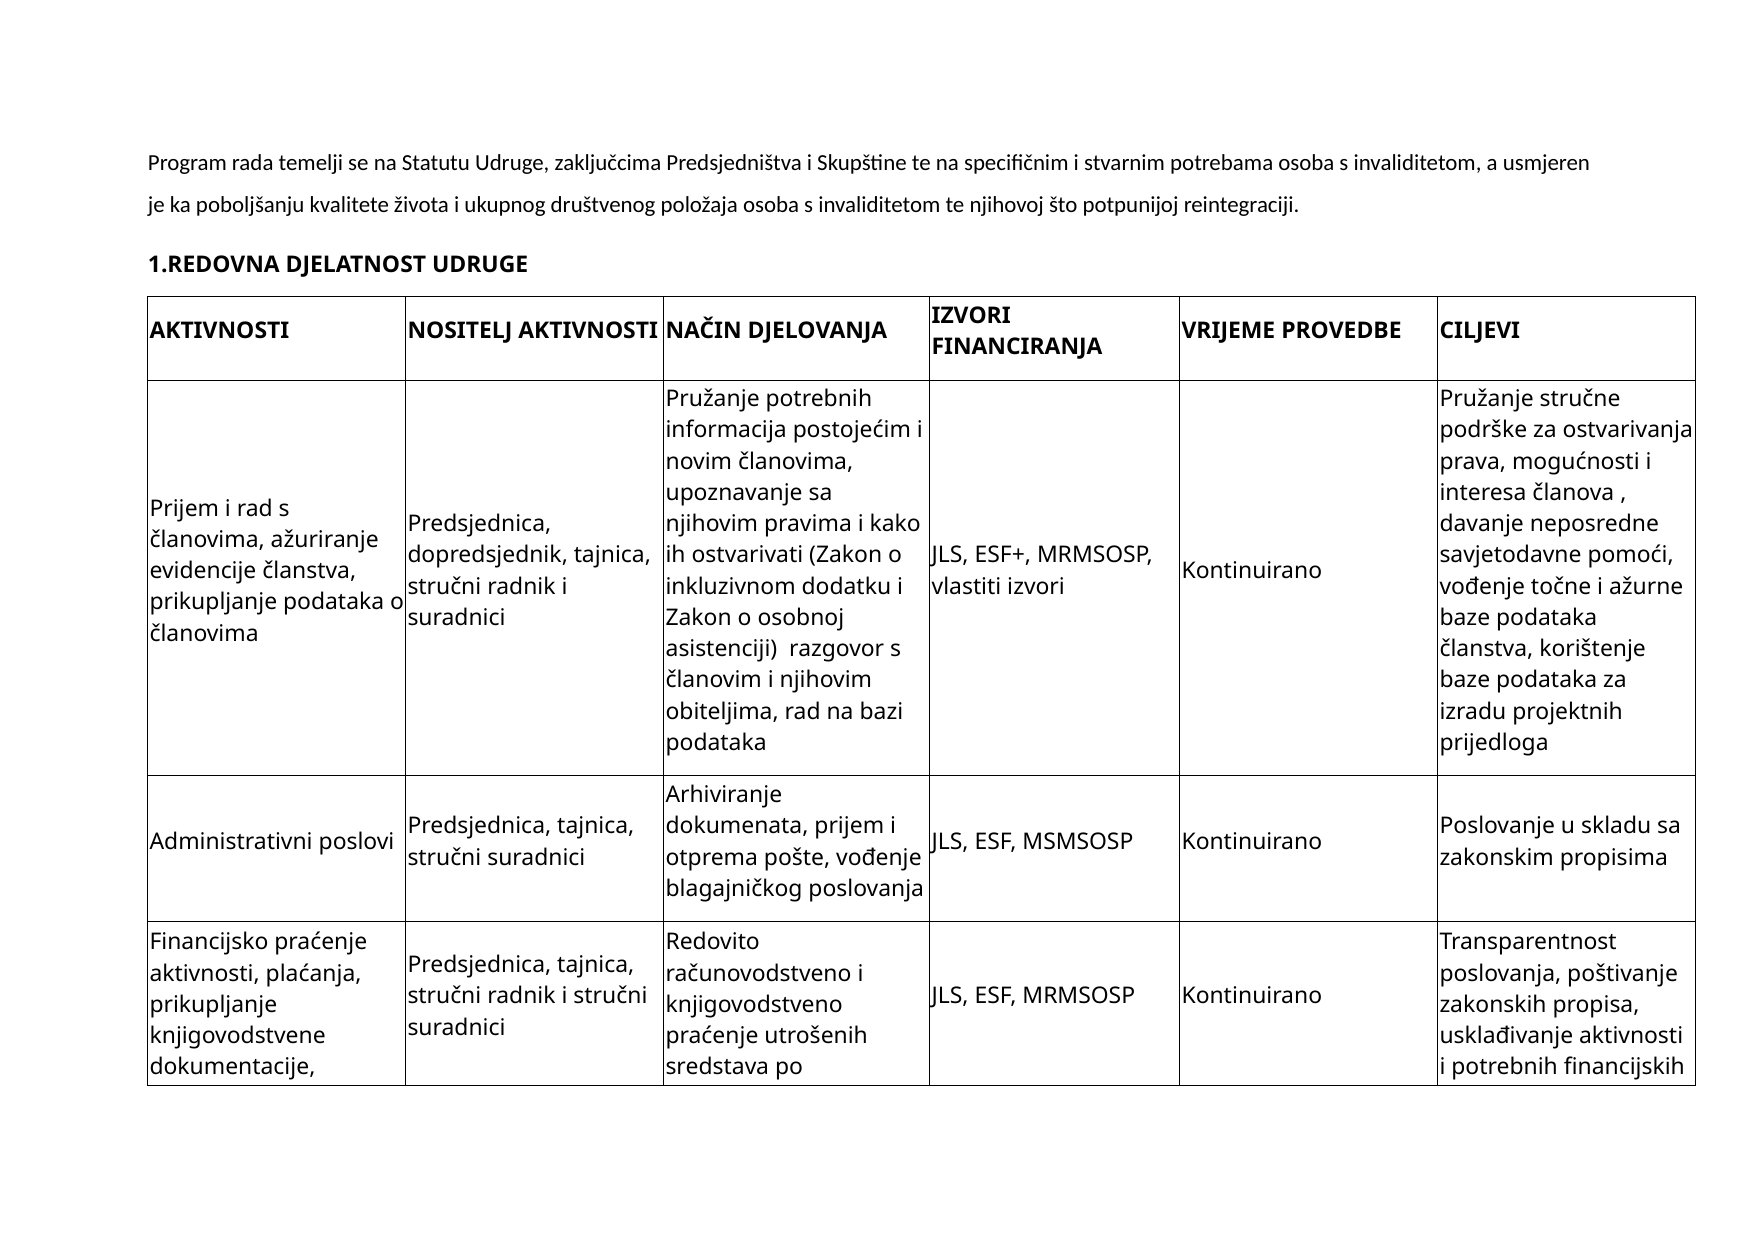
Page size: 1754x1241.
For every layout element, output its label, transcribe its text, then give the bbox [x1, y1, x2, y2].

table_cell Predsjednica, dopredsjednik, tajnica, stručni radnik i suradnici [406, 381, 663, 775]
table_header IZVORI FINANCIRANJA [930, 297, 1179, 379]
table_cell Prijem i rad s članovima, ažuriranje evidencije članstva, prikupljanje podataka o članovima [148, 381, 405, 775]
table_cell JLS, ESF+, MRMSOSP, vlastiti izvori [930, 381, 1179, 775]
table_cell JLS, ESF, MRMSOSP [930, 922, 1179, 1085]
table_header CILJEVI [1438, 297, 1695, 379]
table_cell Pružanje potrebnih informacija postojećim i novim članovima, upoznavanje sa njihovim pravima i kako ih ostvarivati (Zakon o inkluzivnom dodatku i Zakon o osobnoj asistenciji) razgovor s članovim i njihovim obiteljima, rad na bazi podataka [664, 381, 929, 775]
table_cell Predsjednica, tajnica, stručni radnik i stručni suradnici [406, 922, 663, 1085]
table_cell Redovito računovodstveno i knjigovodstveno praćenje utrošenih sredstava po [664, 922, 929, 1085]
table_cell Predsjednica, tajnica, stručni suradnici [406, 776, 663, 921]
table_cell Administrativni poslovi [148, 776, 405, 921]
table_header AKTIVNOSTI [148, 297, 405, 379]
table_cell Kontinuirano [1180, 776, 1437, 921]
table_cell Kontinuirano [1180, 381, 1437, 775]
table_cell Kontinuirano [1180, 922, 1437, 1085]
table_cell Poslovanje u skladu sa zakonskim propisima [1438, 776, 1695, 921]
table_cell JLS, ESF, MSMSOSP [930, 776, 1179, 921]
table_cell Pružanje stručne podrške za ostvarivanja prava, mogućnosti i interesa članova , davanje neposredne savjetodavne pomoći, vođenje točne i ažurne baze podataka članstva, korištenje baze podataka za izradu projektnih prijedloga [1438, 381, 1695, 775]
text 1.REDOVNA DJELATNOST UDRUGE [148, 248, 1606, 279]
text Program rada temelji se na Statutu Udruge, zaključcima Predsjedništva i Skupštine te na specifičnim i stvarnim potrebama osoba s invaliditetom, a usmjeren je ka poboljšanju kvalitete života i ukupnog društvenog položaja osoba s invaliditetom te njihovoj što potpunijoj reintegraciji. [148, 148, 1606, 218]
table_header NOSITELJ AKTIVNOSTI [406, 297, 663, 379]
table_cell Financijsko praćenje aktivnosti, plaćanja, prikupljanje knjigovodstvene dokumentacije, [148, 922, 405, 1085]
table_header NAČIN DJELOVANJA [664, 297, 929, 379]
table_cell Transparentnost poslovanja, poštivanje zakonskih propisa, usklađivanje aktivnosti i potrebnih financijskih [1438, 922, 1695, 1085]
table_header VRIJEME PROVEDBE [1180, 297, 1437, 379]
table_cell Arhiviranje dokumenata, prijem i otprema pošte, vođenje blagajničkog poslovanja [664, 776, 929, 921]
